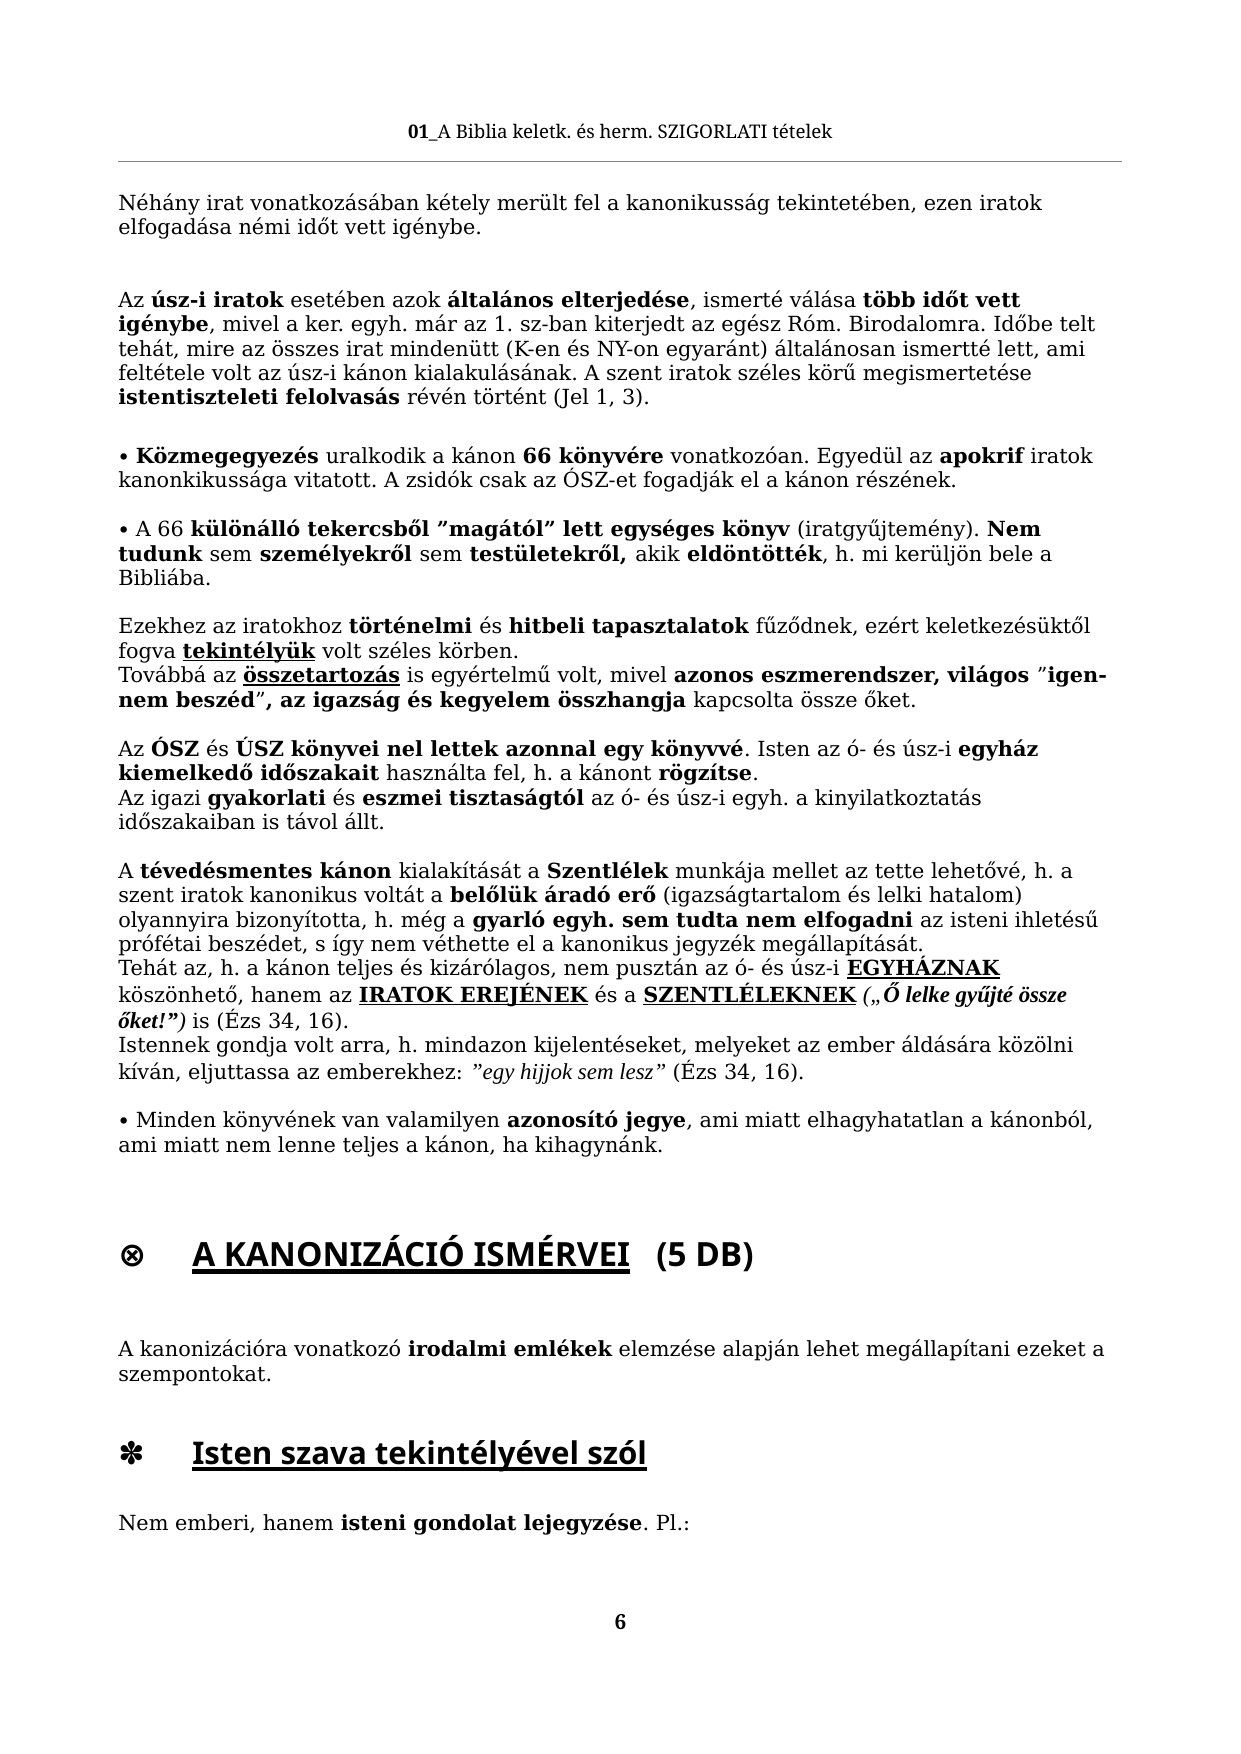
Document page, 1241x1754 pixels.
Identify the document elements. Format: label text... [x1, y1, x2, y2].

text Tehát az, h. a kánon teljes és kizárólagos, nem pusztán az ó- és úsz-i EGYHÁZNAK köszönhető, hanem az IRATOK EREJÉNEK és a SZENTLÉLEKNEK („Ő lelke gyűjté össze őket!”) is (Ézs 34, 16). Istennek gondja volt arra, h. mindazon kijelentéseket, melyeket az ember áldására közölni kíván, eljuttassa az emberekhez: ”egy hijjok sem lesz” (Ézs 34, 16). [118, 956, 1122, 1108]
text ∙ Minden könyvének van valamilyen azonosító jegye, ami miatt elhagyhatatlan a kánonból, ami miatt nem lenne teljes a kánon, ha kihagynánk. [118, 1108, 1122, 1157]
text A kanonizációra vonatkozó irodalmi emlékek elemzése alapján lehet megállapítani ezeket a szempontokat. [118, 1337, 1122, 1386]
text ∙ A 66 különálló tekercsből ”magától” lett egységes könyv (iratgyűjtemény). Nem tudunk sem személyekről sem testületekről, akik eldöntötték, h. mi kerüljön bele a Bibliába. [118, 517, 1122, 590]
text Néhány irat vonatkozásában kétely merült fel a kanonikusság tekintetében, ezen iratok elfogadása némi időt vett igénybe. [118, 191, 1122, 239]
text Az úsz-i iratok esetében azok általános elterjedése, ismerté válása több időt vett igénybe, mivel a ker. egyh. már az 1. sz-ban kiterjedt az egész Róm. Birodalomra. Időbe telt tehát, mire az összes irat mindenütt (K-en és NY-on egyaránt) általánosan ismertté lett, ami feltétele volt az úsz-i kánon kialakulásának. A szent iratok széles körű megismertetése istentiszteleti felolvasás révén történt (Jel 1, 3). [118, 288, 1122, 444]
text ∙ Közmegegyezés uralkodik a kánon 66 könyvére vonatkozóan. Egyedül az apokrif iratok kanonkikussága vitatott. A zsidók csak az ÓSZ-et fogadják el a kánon részének. [118, 444, 1122, 492]
text Az ÓSZ és ÚSZ könyvei nel lettek azonnal egy könyvvé. Isten az ó- és úsz-i egyház kiemelkedő időszakait használta fel, h. a kánont rögzítse. Az igazi gyakorlati és eszmei tisztaságtól az ó- és úsz-i egyh. a kinyilatkoztatás időszakaiban is távol állt. [118, 737, 1122, 834]
text A tévedésmentes kánon kialakítását a Szentlélek munkája mellet az tette lehetővé, h. a szent iratok kanonikus voltát a belőlük áradó erő (igazságtartalom és lelki hatalom) olyannyira bizonyította, h. még a gyarló egyh. sem tudta nem elfogadni az isteni ihletésű prófétai beszédet, s így nem véthette el a kanonikus jegyzék megállapítását. [118, 858, 1122, 956]
text Ezekhez az iratokhoz történelmi és hitbeli tapasztalatok fűződnek, ezért keletkezésüktől fogva tekintélyük volt széles körben. Továbbá az összetartozás is egyértelmű volt, mivel azonos eszmerendszer, világos ”igen-nem beszéd”, az igazság és kegyelem összhangja kapcsolta össze őket. [118, 590, 1122, 712]
text Nem emberi, hanem isteni gondolat lejegyzése. Pl.: [118, 1510, 1122, 1535]
subtitle A kanonizáció ismérvei (5 db) [118, 1231, 1122, 1276]
subtitle Isten szava tekintélyével szól [118, 1431, 1122, 1473]
